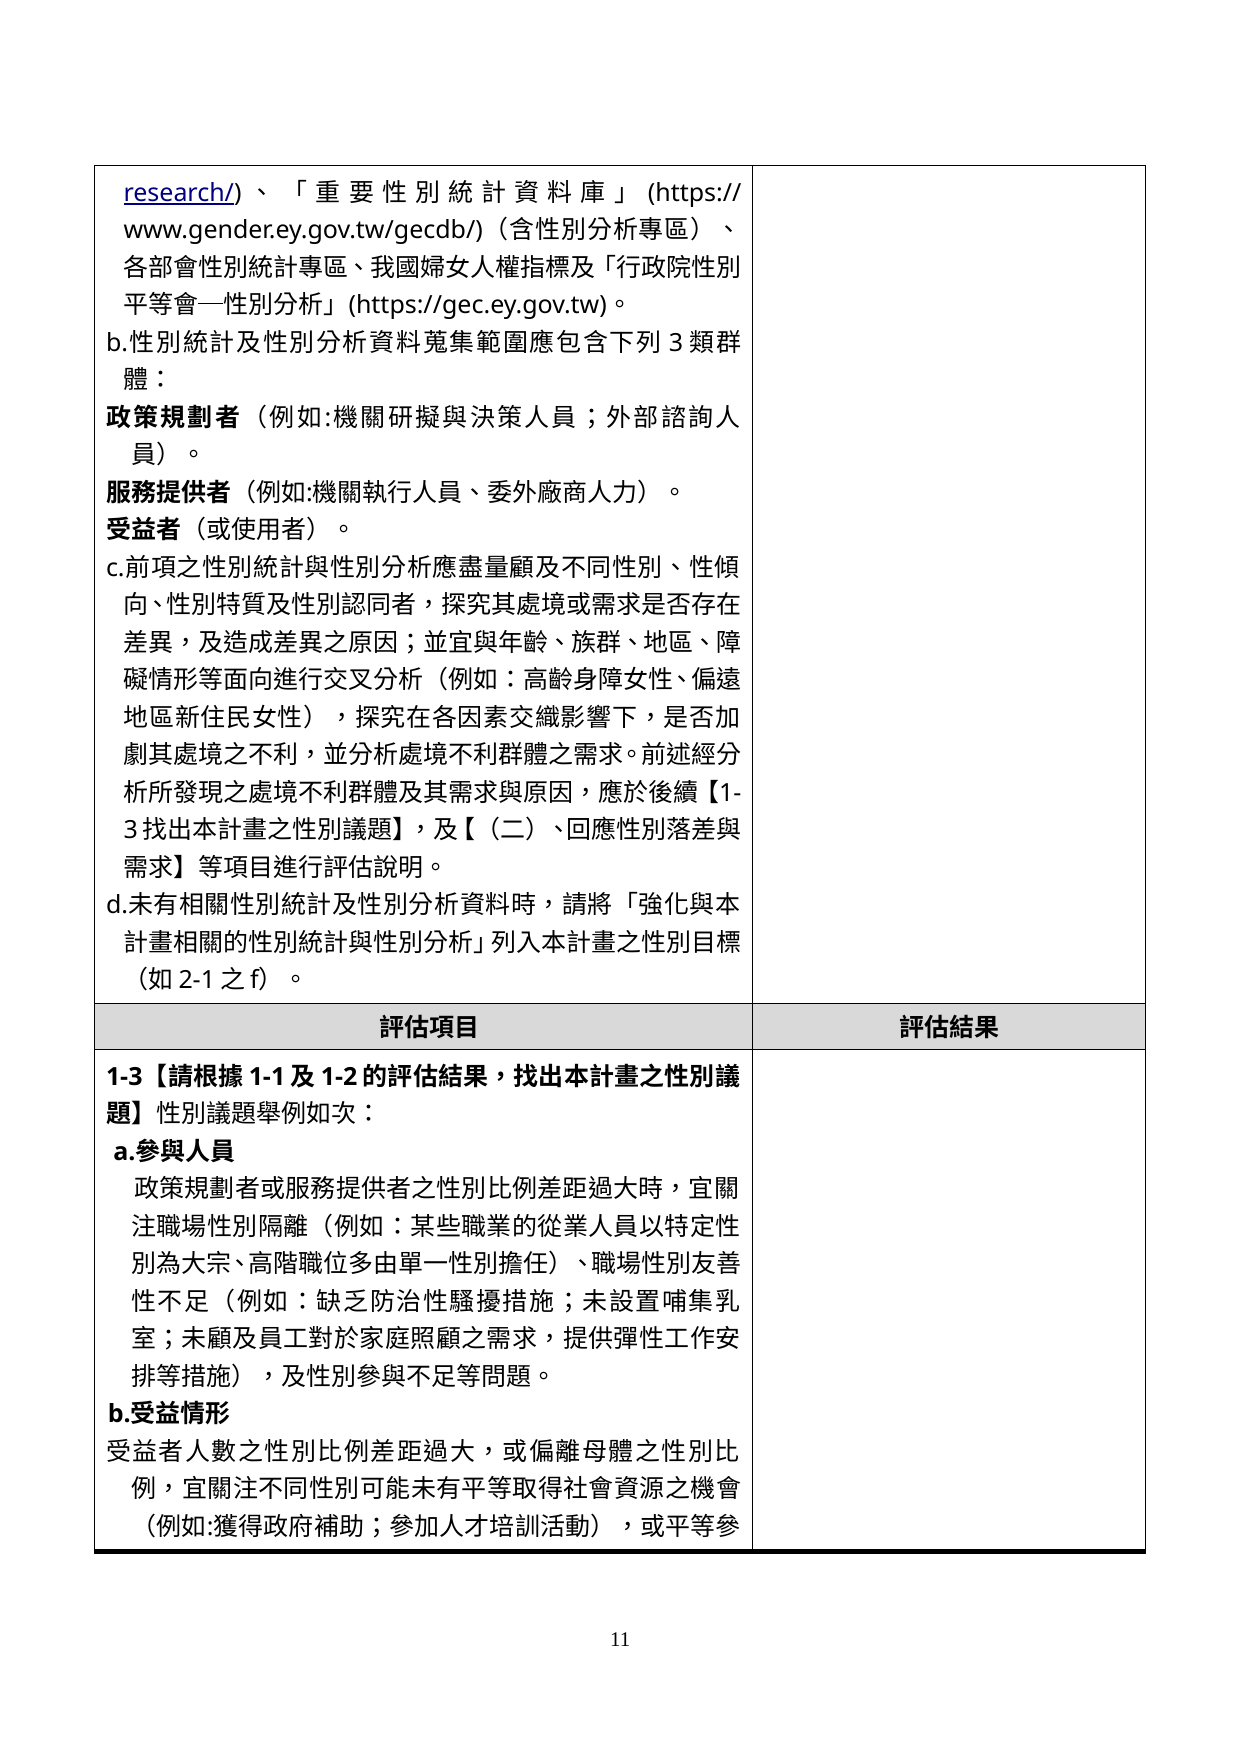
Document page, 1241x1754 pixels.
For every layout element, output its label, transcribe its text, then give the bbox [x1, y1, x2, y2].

table_cell [753, 1050, 1145, 1549]
table_cell 評估項目 [95, 1004, 752, 1049]
table_cell [753, 166, 1145, 1002]
table_cell 1-3【請根據1-1及1-2的評估結果，找出本計畫之性別議題】性別議題舉例如次： a.參與人員 政策規劃者或服務提供者之性別比例差距過大時，宜關注職場性別隔離（例如：某些職業的從業人員以特定性別為大宗、高階職位多由單一性別擔任）、職場性別友善性不足（例如：缺乏防治性騷擾措施；未設置哺集乳室；未顧及員工對於家庭照顧之需求，提供彈性工作安排等措施），及性別參與不足等問題。 b.受益情形 受益者人數之性別比例差距過大，或偏離母體之性別比例，宜關注不同性別可能未有平等取得社會資源之機會（例如:獲得政府補助；參加人才培訓活動），或平等參 [95, 1050, 752, 1549]
table_cell 評估結果 [753, 1004, 1145, 1049]
table_cell research/)、「重要性別統計資料庫」(https://www.gender.ey.gov.tw/gecdb/)（含性別分析專區）、各部會性別統計專區、我國婦女人權指標及「行政院性別平等會─性別分析」(https://gec.ey.gov.tw)。 b.性別統計及性別分析資料蒐集範圍應包含下列3類群體： 政策規劃者（例如:機關研擬與決策人員；外部諮詢人員）。 服務提供者（例如:機關執行人員、委外廠商人力）。 受益者（或使用者）。 c.前項之性別統計與性別分析應盡量顧及不同性別、性傾向、性別特質及性別認同者，探究其處境或需求是否存在差異，及造成差異之原因；並宜與年齡、族群、地區、障礙情形等面向進行交叉分析（例如：高齡身障女性、偏遠地區新住民女性），探究在各因素交織影響下，是否加劇其處境之不利，並分析處境不利群體之需求。前述經分析所發現之處境不利群體及其需求與原因，應於後續【1-3找出本計畫之性別議題】，及【（二）、回應性別落差與需求】等項目進行評估說明。 d.未有相關性別統計及性別分析資料時，請將「強化與本計畫相關的性別統計與性別分析」列入本計畫之性別目標（如2-1之f）。 [95, 166, 752, 1002]
